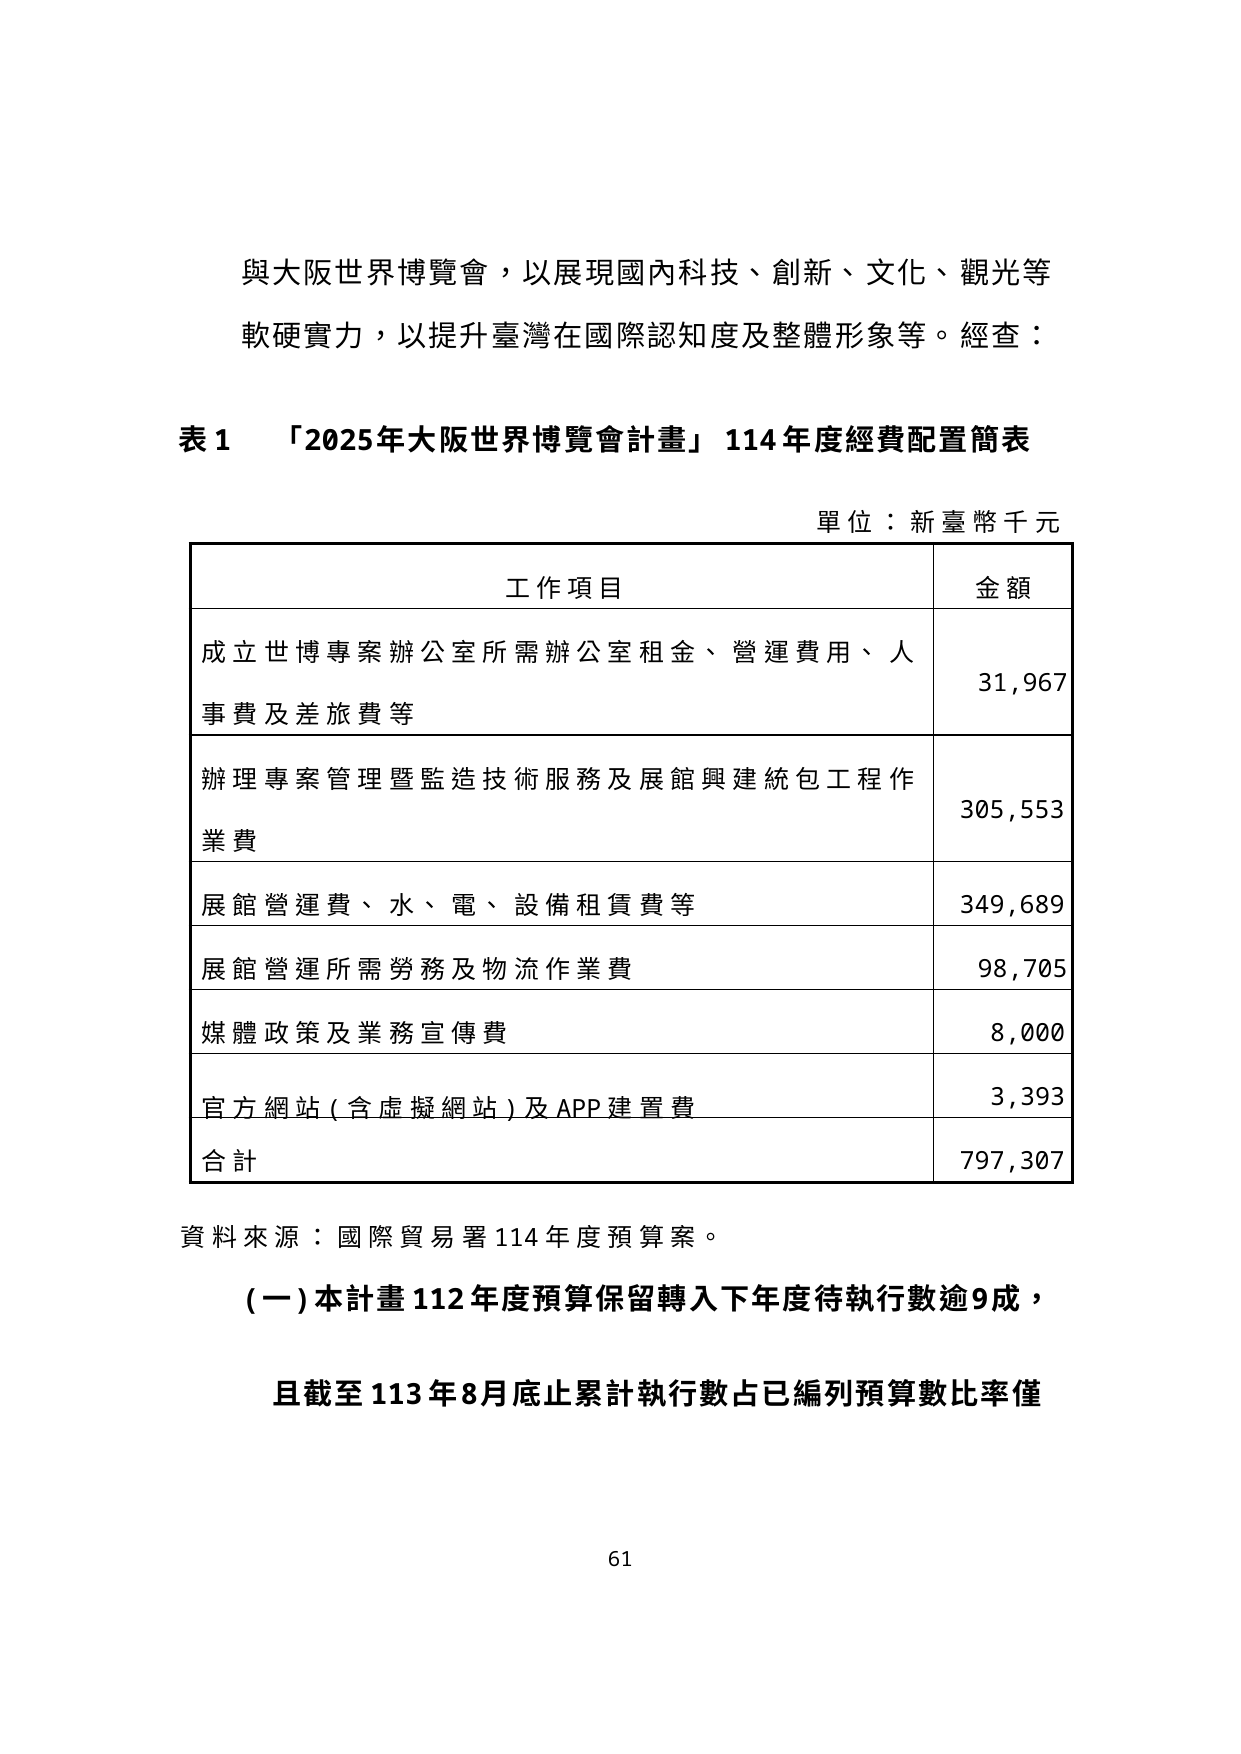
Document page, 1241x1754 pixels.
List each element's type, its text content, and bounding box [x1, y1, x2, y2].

table_cell 98,705 [934, 926, 1071, 989]
text 表1 「2025年大阪世界博覽會計畫」114年度經費配置簡表 [177, 354, 1063, 479]
text 單位：新臺幣千元 [265, 479, 1063, 542]
text 國際貿易署114年度預算案「國際貿易」項下賡續編列「2025年大阪世界博覽會」計畫，期程4年(112至115年)，總經費20億元，截至113年度已編列11億2,029萬2千元，114年度續編列第3年經費7億9,730萬7千元，推動我國參與大阪世界博覽會，以展現國內科技、創新、文化、觀光等軟硬實力，以提升臺灣在國際認知度及整體形象等。經查： [236, 229, 1063, 354]
table_cell 349,689 [934, 862, 1071, 924]
table_cell 展館營運所需勞務及物流作業費 [192, 926, 933, 989]
table_cell 305,553 [934, 736, 1071, 861]
table_header 金額 [934, 545, 1071, 607]
table_cell 31,967 [934, 609, 1071, 734]
table_cell 合計 [192, 1118, 933, 1181]
text (一)本計畫112年度預算保留轉入下年度待執行數逾9成，且截至113年8月底止累計執行數占已編列預算數比率僅 [236, 1246, 1063, 1434]
table_cell 辦理專案管理暨監造技術服務及展館興建統包工程作業費 [192, 736, 933, 861]
table_cell 797,307 [934, 1118, 1071, 1181]
table_header 工作項目 [192, 545, 933, 607]
text 資料來源：國際貿易署114年度預算案。 [170, 1184, 1063, 1246]
table_cell 3,393 [934, 1054, 1071, 1117]
table_cell 8,000 [934, 990, 1071, 1053]
table_cell 官方網站(含虛擬網站)及APP建置費 [192, 1054, 933, 1117]
table_cell 成立世博專案辦公室所需辦公室租金、營運費用、人事費及差旅費等 [192, 609, 933, 734]
table_cell 媒體政策及業務宣傳費 [192, 990, 933, 1053]
table_cell 展館營運費、水、電、設備租賃費等 [192, 862, 933, 924]
